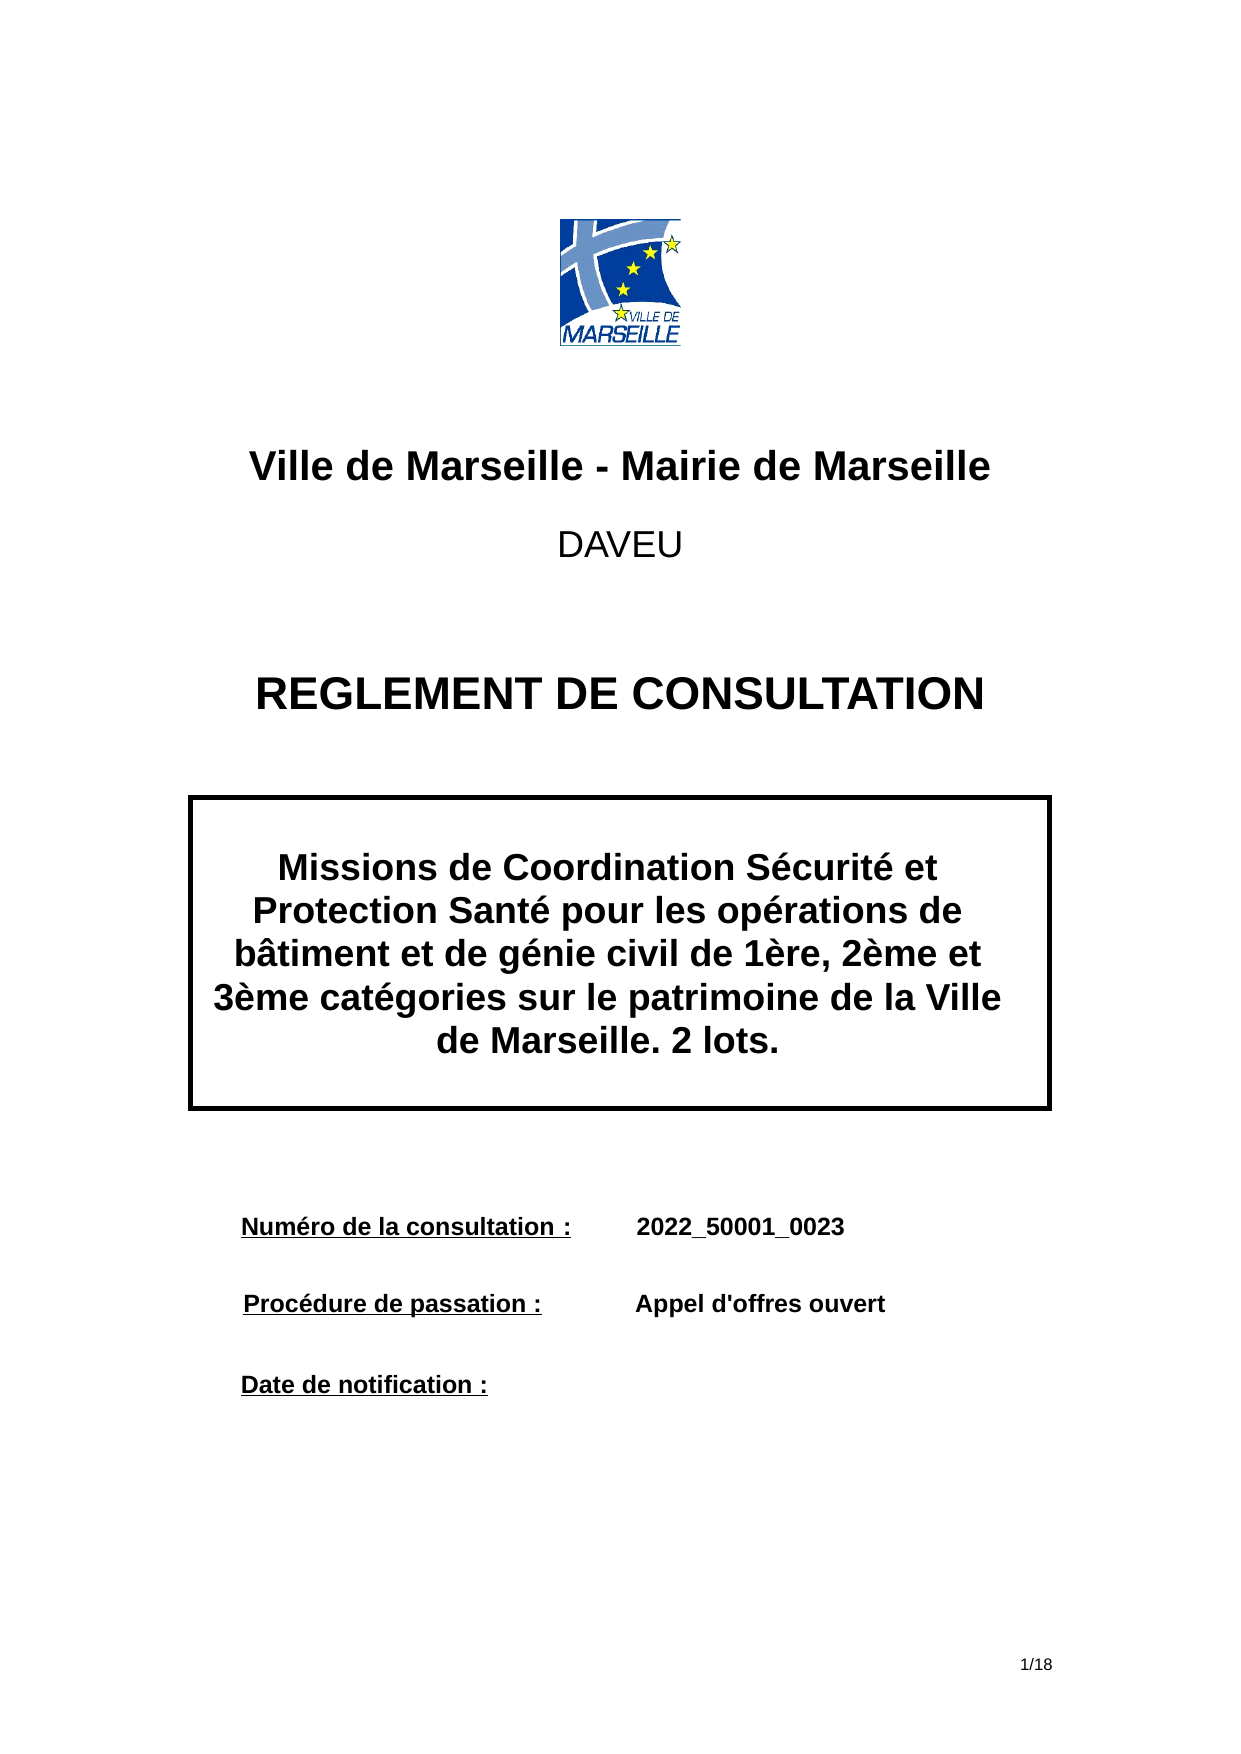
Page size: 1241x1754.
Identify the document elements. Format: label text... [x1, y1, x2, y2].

text Ville de Marseille - Mairie de Marseille [188, 441, 1052, 489]
text Date de notification : [241, 1370, 1052, 1399]
text Procédure de passation : Appel d'offres ouvert [243, 1289, 1052, 1318]
text DAVEU [188, 523, 1052, 566]
text REGLEMENT DE CONSULTATION [188, 667, 1052, 719]
text Missions de Coordination Sécurité et Protection Santé pour les opérations de bâtiment et de génie civil de 1ère, 2ème et 3ème catégories sur le patrimoine de la Ville de Marseille. 2 lots. [193, 838, 1047, 1061]
text Numéro de la consultation : 2022_50001_0023 [241, 1212, 1052, 1241]
